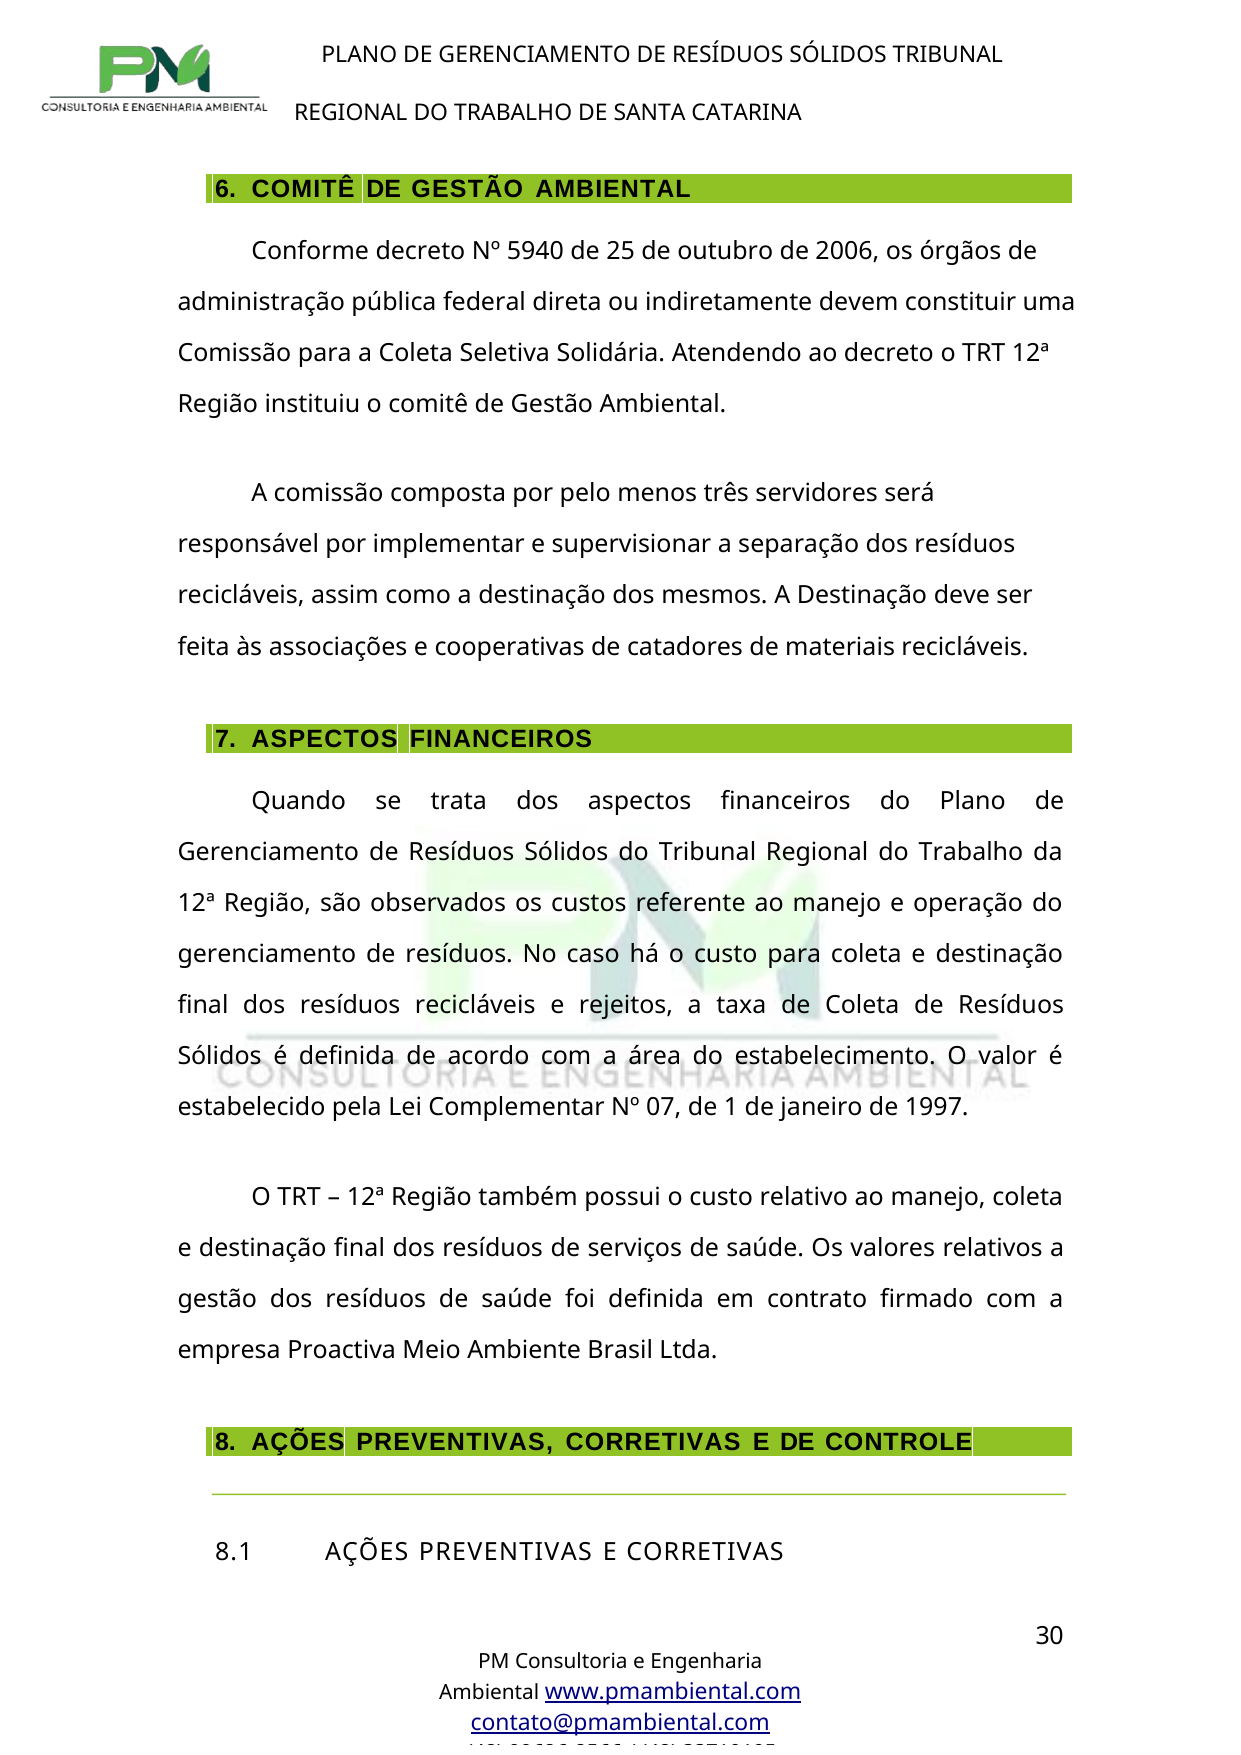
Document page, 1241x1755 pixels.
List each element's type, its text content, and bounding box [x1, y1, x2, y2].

text 7. ASPECTOS FINANCEIROS [206, 724, 1216, 753]
list AÇÕES PREVENTIVAS E CORRETIVAS [215, 1533, 1216, 1567]
text 8. AÇÕES PREVENTIVAS, CORRETIVAS E DE CONTROLE [206, 1427, 1216, 1456]
text PLANO DE GERENCIAMENTO DE RESÍDUOS SÓLIDOS TRIBUNAL REGIONAL DO TRABALHO DE SANTA CATARINA [294, 37, 1030, 127]
text Quando se trata dos aspectos financeiros do Plano de Gerenciamento de Resíduos Sólidos do Tribunal Regional do Trabalho da 12ª Região, são observados os custos referente ao manejo e operação do gerenciamento de resíduos. No caso há o custo para coleta e destinação final dos resíduos recicláveis e rejeitos, a taxa de Coleta de Resíduos Sólidos é definida de acordo com a área do estabelecimento. O valor é estabelecido pela Lei Complementar Nº 07, de 1 de janeiro de 1997. [177, 782, 1064, 1123]
text O TRT – 12ª Região também possui o custo relativo ao manejo, coleta e destinação final dos resíduos de serviços de saúde. Os valores relativos a gestão dos resíduos de saúde foi definida em contrato firmado com a empresa Proactiva Meio Ambiente Brasil Ltda. [177, 1178, 1064, 1365]
text 6. COMITÊ DE GESTÃO AMBIENTAL [206, 174, 1216, 203]
text Conforme decreto Nº 5940 de 25 de outubro de 2006, os órgãos de administração pública federal direta ou indiretamente devem constituir uma Comissão para a Coleta Seletiva Solidária. Atendendo ao decreto o TRT 12ª Região instituiu o comitê de Gestão Ambiental. [177, 232, 1077, 419]
text A comissão composta por pelo menos três servidores será responsável por implementar e supervisionar a separação dos resíduos recicláveis, assim como a destinação dos mesmos. A Destinação deve ser feita às associações e cooperativas de catadores de materiais recicláveis. [177, 475, 1077, 662]
